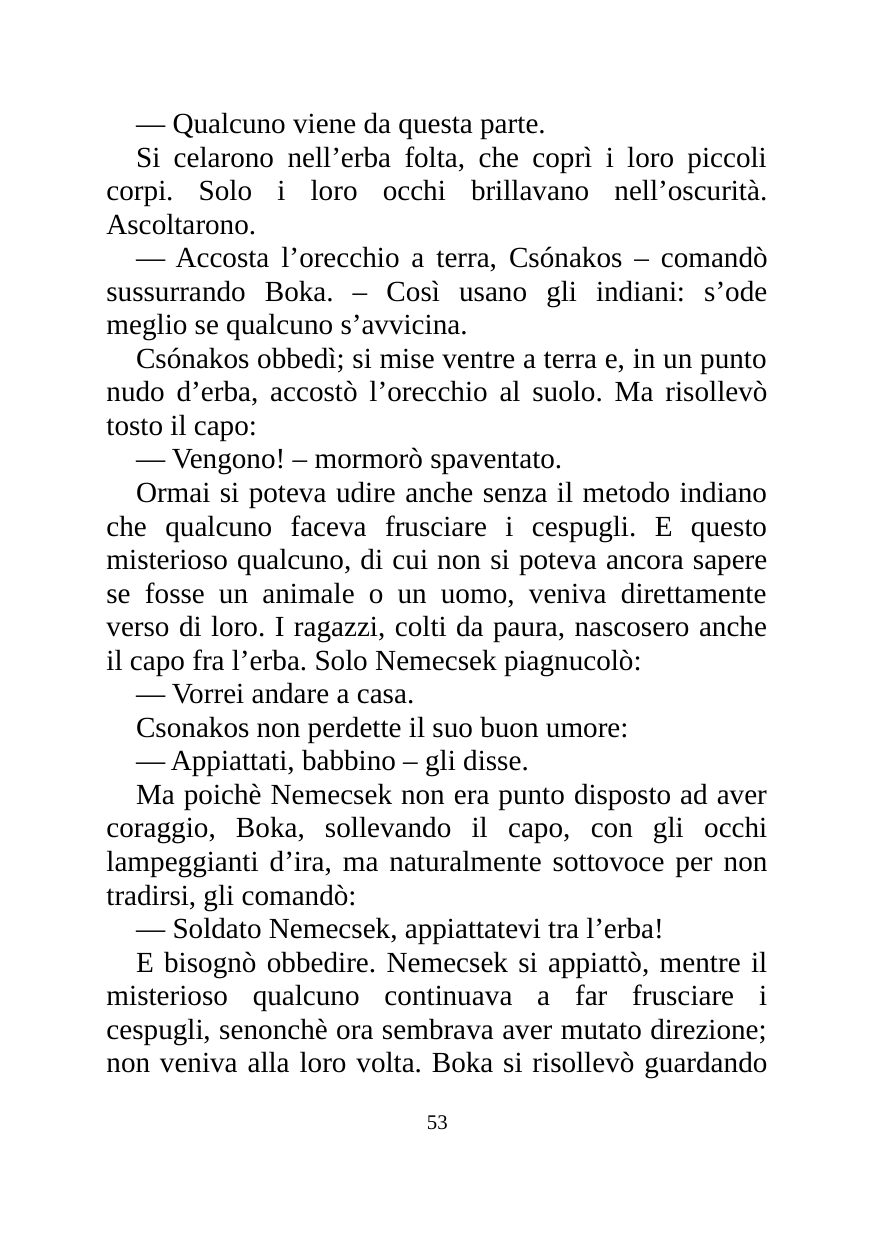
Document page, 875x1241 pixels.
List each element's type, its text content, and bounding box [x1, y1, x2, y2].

text Si celarono nell’erba folta, che coprì i loro piccoli corpi. Solo i loro occhi brillavano nell’oscurità. Ascoltarono. [106, 140, 768, 240]
text E bisognò obbedire. Nemecsek si appiattò, mentre il misterioso qualcuno continuava a far frusciare i cespugli, senonchè ora sembrava aver mutato direzione; non veniva alla loro volta. Boka si risollevò guardando [106, 945, 768, 1079]
text Ormai si poteva udire anche senza il metodo indiano che qualcuno faceva frusciare i cespugli. E questo misterioso qualcuno, di cui non si poteva ancora sapere se fosse un animale o un uomo, veniva direttamente verso di loro. I ragazzi, colti da paura, nascosero anche il capo fra l’erba. Solo Nemecsek piagnucolò: [106, 475, 768, 676]
text — Vengono! – mormorò spaventato. [106, 442, 768, 475]
text Csónakos obbedì; si mise ventre a terra e, in un punto nudo d’erba, accostò l’orecchio al suolo. Ma risollevò tosto il capo: [106, 341, 768, 442]
text — Accosta l’orecchio a terra, Csónakos – comandò sussurrando Boka. – Così usano gli indiani: s’ode meglio se qualcuno s’avvicina. [106, 240, 768, 341]
text Ma poichè Nemecsek non era punto disposto ad aver coraggio, Boka, sollevando il capo, con gli occhi lampeggianti d’ira, ma naturalmente sottovoce per non tradirsi, gli comandò: [106, 777, 768, 911]
text — Qualcuno viene da questa parte. [106, 106, 768, 140]
text — Appiattati, babbino – gli disse. [106, 743, 768, 777]
text Csonakos non perdette il suo buon umore: [106, 710, 768, 743]
text — Vorrei andare a casa. [106, 676, 768, 710]
text — Soldato Nemecsek, appiattatevi tra l’erba! [106, 911, 768, 945]
